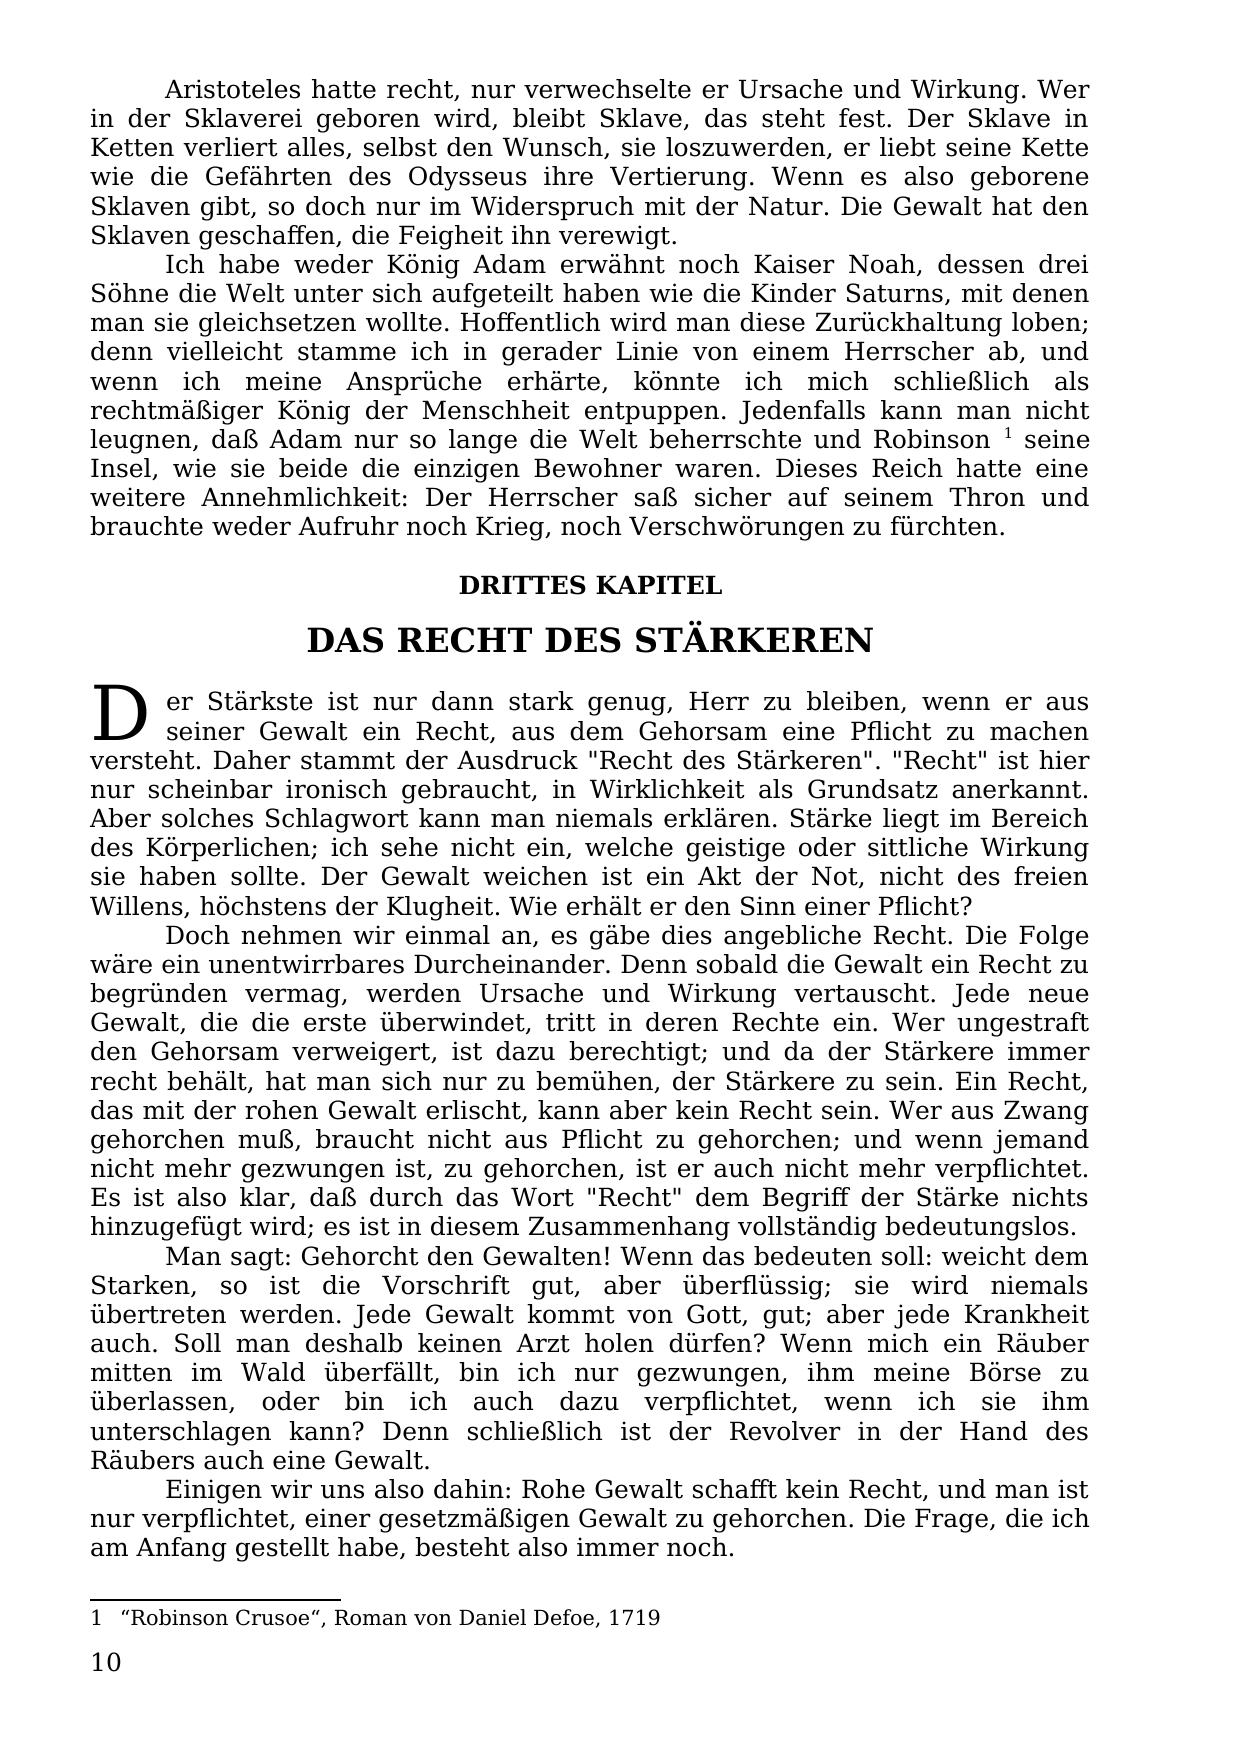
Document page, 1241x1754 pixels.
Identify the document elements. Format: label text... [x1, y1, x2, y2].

text “Robinson Crusoe“, Roman von Daniel Defoe, 1719 [90, 1606, 1091, 1631]
text Einigen wir uns also dahin: Rohe Gewalt schafft kein Recht, und man ist nur verpflichtet, einer gesetzmäßigen Gewalt zu gehorchen. Die Frage, die ich am Anfang gestellt habe, besteht also immer noch. [90, 1475, 1091, 1562]
text DAS RECHT DES STÄRKEREN [90, 600, 1091, 660]
text Der Stärkste ist nur dann stark genug, Herr zu bleiben, wenn er aus seiner Gewalt ein Recht, aus dem Gehorsam eine Pflicht zu machen versteht. Daher stammt der Ausdruck "Recht des Stärkeren". "Recht" ist hier nur scheinbar ironisch gebraucht, in Wirklichkeit als Grundsatz anerkannt. Aber solches Schlagwort kann man niemals erklären. Stärke liegt im Bereich des Körperlichen; ich sehe nicht ein, welche geistige oder sittliche Wirkung sie haben sollte. Der Gewalt weichen ist ein Akt der Not, nicht des freien Willens, höchstens der Klugheit. Wie erhält er den Sinn einer Pflicht? [90, 684, 1091, 921]
text Doch nehmen wir einmal an, es gäbe dies angebliche Recht. Die Folge wäre ein unentwirrbares Durcheinander. Denn sobald die Gewalt ein Recht zu begründen vermag, werden Ursache und Wirkung vertauscht. Jede neue Gewalt, die die erste überwindet, tritt in deren Rechte ein. Wer ungestraft den Gehorsam verweigert, ist dazu berechtigt; und da der Stärkere immer recht behält, hat man sich nur zu bemühen, der Stärkere zu sein. Ein Recht, das mit der rohen Gewalt erlischt, kann aber kein Recht sein. Wer aus Zwang gehorchen muß, braucht nicht aus Pflicht zu gehorchen; und wenn jemand nicht mehr gezwungen ist, zu gehorchen, ist er auch nicht mehr verpflichtet. Es ist also klar, daß durch das Wort "Recht" dem Begriff der Stärke nichts hinzugefügt wird; es ist in diesem Zusammenhang vollständig bedeutungslos. [90, 921, 1091, 1242]
text Man sagt: Gehorcht den Gewalten! Wenn das bedeuten soll: weicht dem Starken, so ist die Vorschrift gut, aber überflüssig; sie wird niemals übertreten werden. Jede Gewalt kommt von Gott, gut; aber jede Krankheit auch. Soll man deshalb keinen Arzt holen dürfen? Wenn mich ein Räuber mitten im Wald überfällt, bin ich nur gezwungen, ihm meine Börse zu überlassen, oder bin ich auch dazu verpflichtet, wenn ich sie ihm unterschlagen kann? Denn schließlich ist der Revolver in der Hand des Räubers auch eine Gewalt. [90, 1242, 1091, 1475]
text Aristoteles hatte recht, nur verwechselte er Ursache und Wirkung. Wer in der Sklaverei geboren wird, bleibt Sklave, das steht fest. Der Sklave in Ketten verliert alles, selbst den Wunsch, sie loszuwerden, er liebt seine Kette wie die Gefährten des Odysseus ihre Vertierung. Wenn es also geborene Sklaven gibt, so doch nur im Widerspruch mit der Natur. Die Gewalt hat den Sklaven geschaffen, die Feigheit ihn verewigt. [90, 75, 1091, 250]
text Ich habe weder König Adam erwähnt noch Kaiser Noah, dessen drei Söhne die Welt unter sich aufgeteilt haben wie die Kinder Saturns, mit denen man sie gleichsetzen wollte. Hoffentlich wird man diese Zurückhaltung loben; denn vielleicht stamme ich in gerader Linie von einem Herrscher ab, und wenn ich meine Ansprüche erhärte, könnte ich mich schließlich als rechtmäßiger König der Menschheit entpuppen. Jedenfalls kann man nicht leugnen, daß Adam nur so lange die Welt beherrschte und Robinson seine Insel, wie sie beide die einzigen Bewohner waren. Dieses Reich hatte eine weitere Annehmlichkeit: Der Herrscher saß sicher auf seinem Thron und brauchte weder Aufruhr noch Krieg, noch Verschwörungen zu fürchten. [90, 250, 1091, 542]
text DRITTES KAPITEL [90, 542, 1091, 600]
